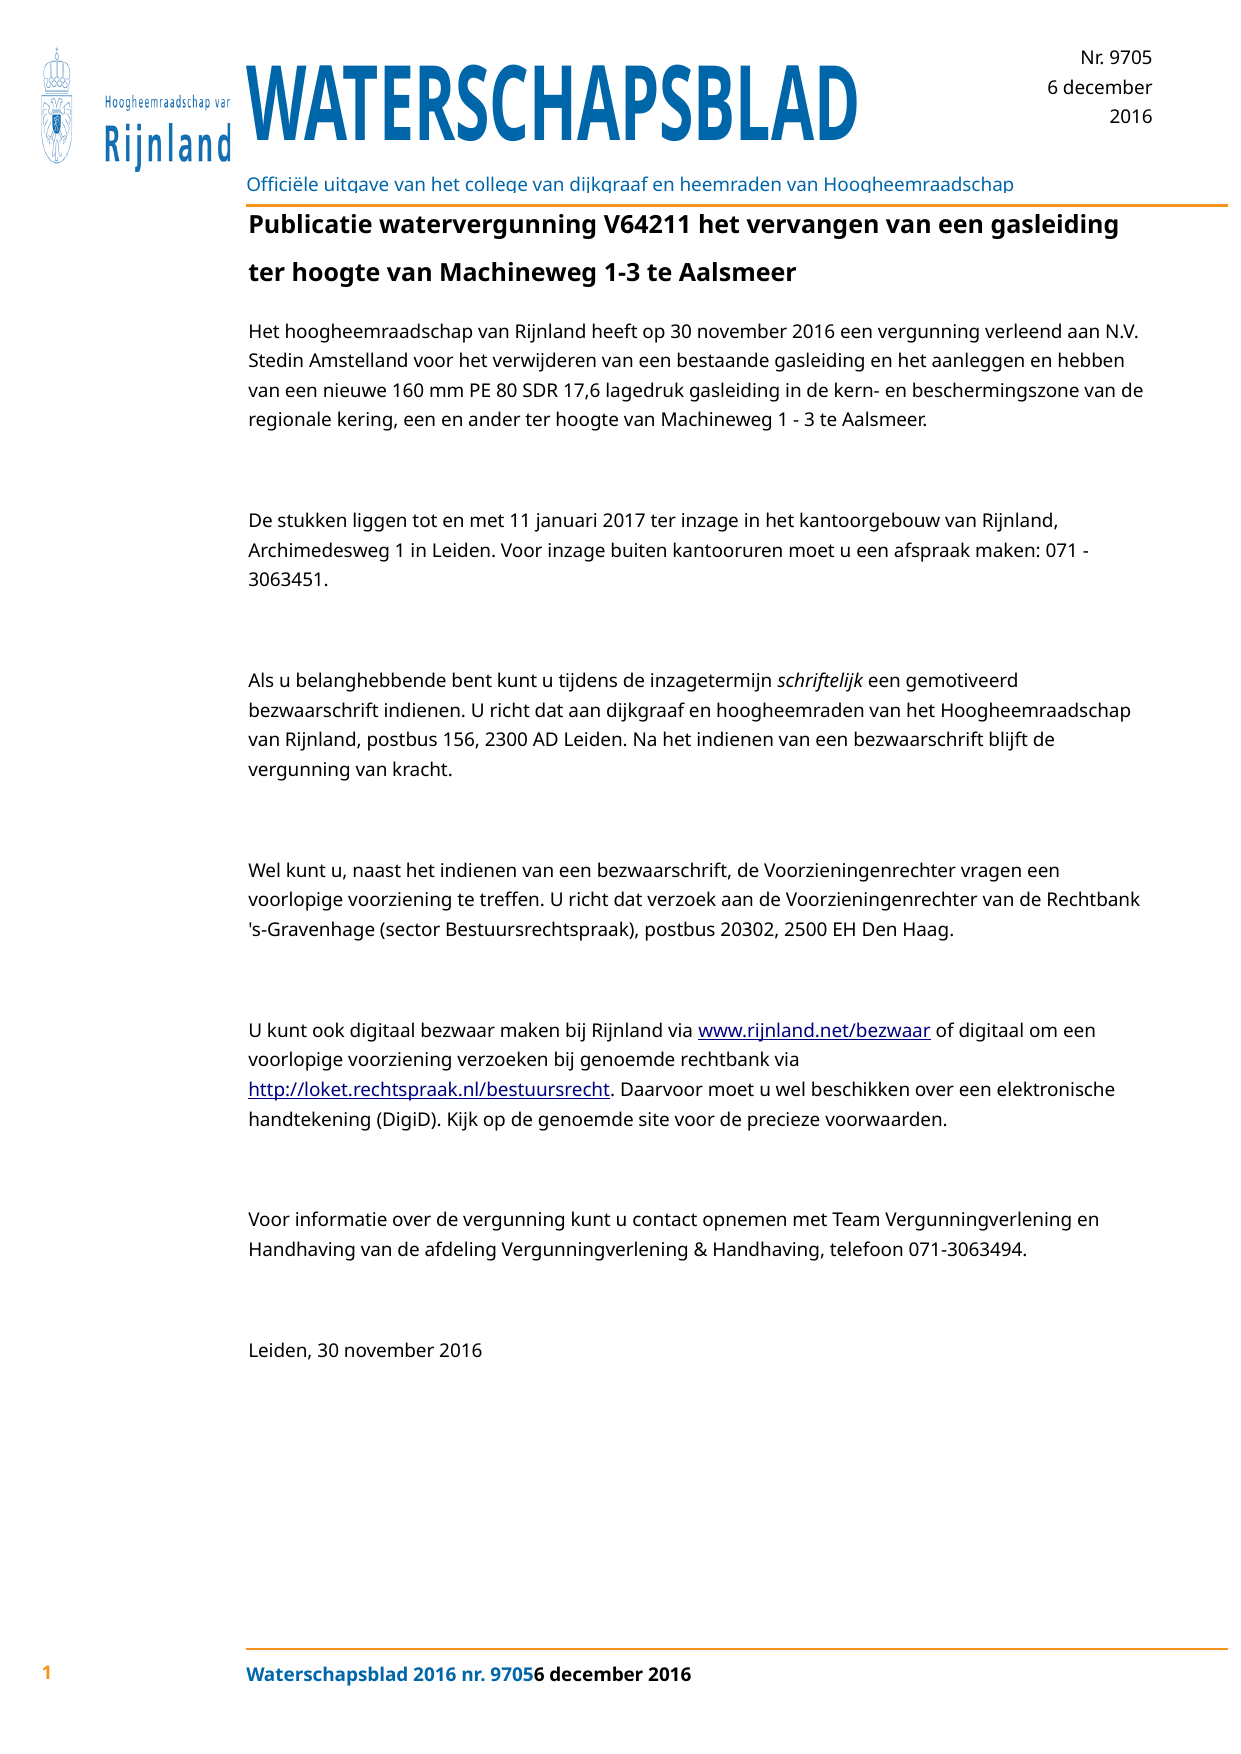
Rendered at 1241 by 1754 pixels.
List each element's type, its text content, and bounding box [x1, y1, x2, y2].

text Publicatie watervergunning V64211 het vervangen van een gasleiding ter hoogte van Machineweg 1-3 te Aalsmeer [248, 207, 1152, 288]
text De stukken liggen tot en met 11 januari 2017 ter inzage in het kantoorgebouw van Rijnland, Archimedesweg 1 in Leiden. Voor inzage buiten kantooruren moet u een afspraak maken: 071 - 3063451. [248, 507, 1152, 592]
text Leiden, 30 november 2016 [248, 1337, 1152, 1363]
text U kunt ook digitaal bezwaar maken bij Rijnland via www.rijnland.net/bezwaar of digitaal om een voorlopige voorziening verzoeken bij genoemde rechtbank via http://loket.rechtspraak.nl/bestuursrecht. Daarvoor moet u wel beschikken over een elektronische handtekening (DigiD). Kijk op de genoemde site voor de precieze voorwaarden. [248, 1017, 1152, 1132]
text Wel kunt u, naast het indienen van een bezwaarschrift, de Voorzieningenrechter vragen een voorlopige voorziening te treffen. U richt dat verzoek aan de Voorzieningenrechter van de Rechtbank 's-Gravenhage (sector Bestuursrechtspraak), postbus 20302, 2500 EH Den Haag. [248, 857, 1152, 942]
text Voor informatie over de vergunning kunt u contact opnemen met Team Vergunningverlening en Handhaving van de afdeling Vergunningverlening & Handhaving, telefoon 071-3063494. [248, 1207, 1152, 1262]
text Het hoogheemraadschap van Rijnland heeft op 30 november 2016 een vergunning verleend aan N.V. Stedin Amstelland voor het verwijderen van een bestaande gasleiding en het aanleggen en hebben van een nieuwe 160 mm PE 80 SDR 17,6 lagedruk gasleiding in de kern- en beschermingszone van de regionale kering, een en ander ter hoogte van Machineweg 1 - 3 te Aalsmeer. [248, 318, 1152, 432]
picture [41, 47, 231, 172]
text Als u belanghebbende bent kunt u tijdens de inzagetermijn schriftelijk een gemotiveerd bezwaarschrift indienen. U richt dat aan dijkgraaf en hoogheemraden van het Hoogheemraadschap van Rijnland, postbus 156, 2300 AD Leiden. Na het indienen van een bezwaarschrift blijft de vergunning van kracht. [248, 667, 1152, 782]
